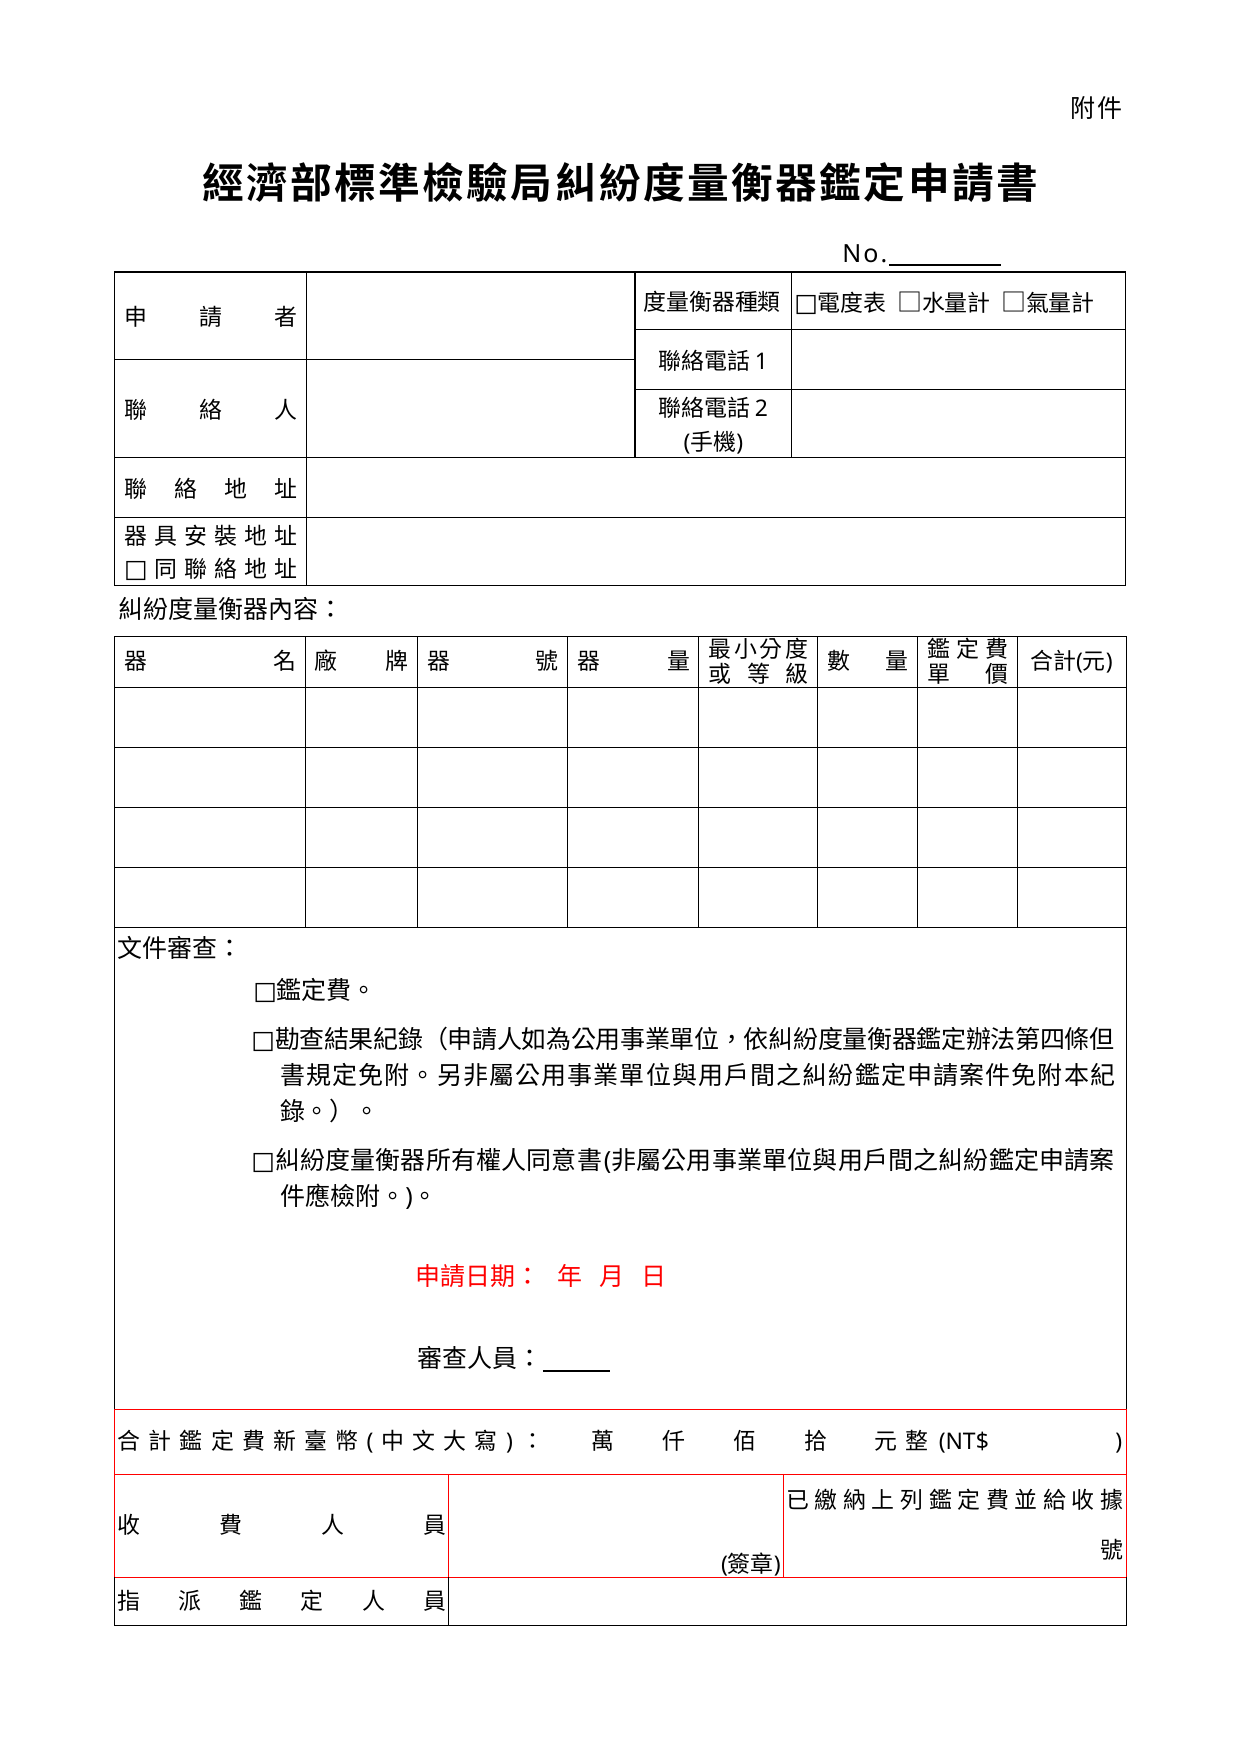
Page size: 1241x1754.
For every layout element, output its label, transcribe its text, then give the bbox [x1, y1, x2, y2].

table_cell [306, 688, 417, 747]
table_cell [115, 688, 305, 747]
table_cell [115, 808, 305, 867]
table_cell [568, 868, 698, 927]
table_cell [418, 808, 567, 867]
table_header 數量 [818, 637, 917, 687]
table_header 最小分度 或等級 [699, 637, 817, 687]
table_cell [115, 748, 305, 807]
table_cell [1018, 808, 1126, 867]
table_cell [568, 808, 698, 867]
table_cell [1018, 688, 1126, 747]
table_cell [418, 688, 567, 747]
table_cell 聯絡電話1 [636, 330, 791, 389]
table_header □電度表 □水量計 □氣量計 [792, 273, 1125, 329]
table_cell [818, 808, 917, 867]
table_cell 聯絡地址 [115, 458, 306, 517]
table_cell [418, 748, 567, 807]
table_cell 已繳納上列鑑定費並給收據 號 [784, 1475, 1126, 1577]
table_cell [699, 808, 817, 867]
text 糾紛度量衡器內容： [118, 598, 1122, 623]
text 附件 [118, 89, 1122, 125]
table_header 度量衡器種類 [636, 273, 791, 329]
table_cell [307, 458, 1125, 517]
table_cell [792, 390, 1125, 457]
table_header 申請者 [115, 273, 306, 359]
table_cell [699, 688, 817, 747]
table_cell [699, 868, 817, 927]
table_cell 文件審查： □鑑定費。 □勘查結果紀錄（申請人如為公用事業單位，依糾紛度量衡器鑑定辦法第四條但書規定免附。另非屬公用事業單位與用戶間之糾紛鑑定申請案件免附本紀錄。）。 □糾紛度量衡器所有權人同意書(非屬公用事業單位與用戶間之糾紛鑑定申請案件應檢附。)。 申請日期： 年 月 日 審查人員： [115, 928, 1126, 1408]
table_header 器名 [115, 637, 305, 687]
table_header 鑑定費 單價 [918, 637, 1017, 687]
table_cell [818, 748, 917, 807]
table_cell 收費人員 [115, 1475, 448, 1577]
table_cell [918, 868, 1017, 927]
table_header 合計(元) [1018, 637, 1126, 687]
table_cell [306, 748, 417, 807]
table_cell [115, 868, 305, 927]
table_header 器號 [418, 637, 567, 687]
table_cell [568, 748, 698, 807]
table_cell 聯絡電話2 (手機) [636, 390, 791, 457]
table_cell [918, 748, 1017, 807]
table_cell 指派鑑定人員 [115, 1578, 448, 1625]
table_header 廠牌 [306, 637, 417, 687]
text 經濟部標準檢驗局糾紛度量衡器鑑定申請書 [118, 150, 1122, 210]
table_cell [818, 868, 917, 927]
table_cell [1018, 868, 1126, 927]
table_cell (簽章) [449, 1475, 783, 1577]
table_header 器量 [568, 637, 698, 687]
table_cell [792, 330, 1125, 389]
table_cell 聯絡人 [115, 360, 306, 457]
table_cell [306, 808, 417, 867]
table_cell [918, 808, 1017, 867]
table_cell [306, 868, 417, 927]
table_cell 合計鑑定費新臺幣(中文大寫)： 萬 仟 佰 拾 元整(NT$ ) [115, 1410, 1126, 1474]
table_cell [568, 688, 698, 747]
table_cell [918, 688, 1017, 747]
table_cell 器具安裝地址 □同聯絡地址 [115, 518, 306, 585]
table_cell [307, 518, 1125, 585]
table_header [307, 273, 634, 359]
table_cell [699, 748, 817, 807]
table_cell [307, 360, 634, 457]
table_cell [1018, 748, 1126, 807]
table_cell [818, 688, 917, 747]
table_cell [449, 1578, 1126, 1625]
table_cell [418, 868, 567, 927]
text No. [668, 235, 1122, 269]
